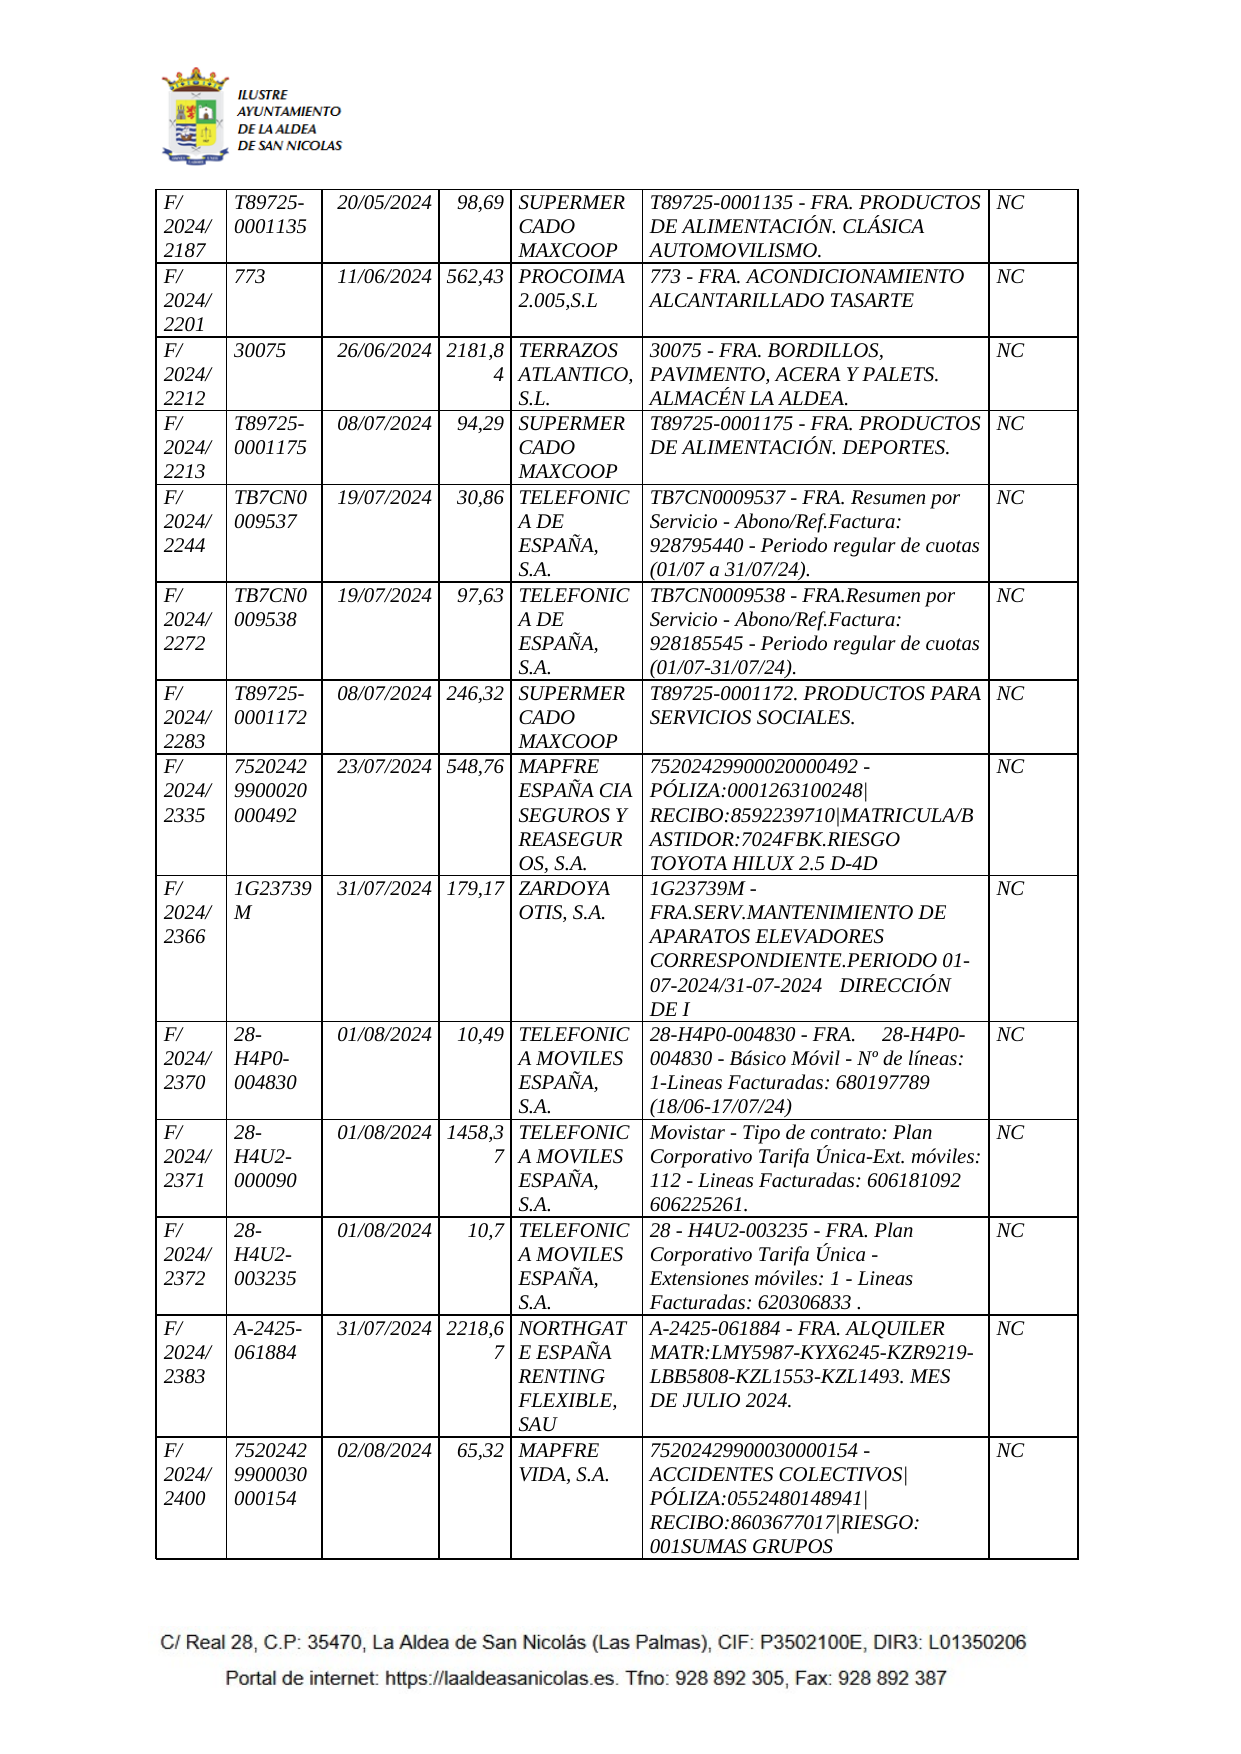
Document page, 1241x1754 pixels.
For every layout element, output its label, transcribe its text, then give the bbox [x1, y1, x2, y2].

table_cell TB7CN0009538 [227, 583, 321, 679]
picture [148, 1626, 1034, 1694]
table_cell 19/07/2024 [323, 485, 438, 581]
table_cell F/2024/2283 [157, 681, 226, 753]
table_cell NC [990, 681, 1077, 753]
picture [148, 59, 358, 173]
table_cell 562,43 [440, 264, 510, 336]
table_cell F/2024/2201 [157, 264, 226, 336]
table_cell 02/08/2024 [323, 1438, 438, 1558]
table_cell TELEFONICA MOVILES ESPAÑA, S.A. [512, 1218, 642, 1314]
table_cell NC [990, 755, 1077, 875]
table_cell 10,49 [440, 1022, 510, 1118]
table_cell NC [990, 876, 1077, 1021]
table_cell F/2024/2366 [157, 876, 226, 1021]
table_cell 28-H4U2-000090 [227, 1120, 321, 1216]
table_cell SUPERMERCADO MAXCOOP [512, 411, 642, 483]
table_cell F/2024/2335 [157, 755, 226, 875]
table_cell 28-H4P0-004830 [227, 1022, 321, 1118]
table_cell NC [990, 485, 1077, 581]
table_cell 75202429900030000154 [227, 1438, 321, 1558]
table_cell TB7CN0009537 [227, 485, 321, 581]
table_cell 2181,84 [440, 338, 510, 410]
table_cell NC [990, 583, 1077, 679]
table_cell F/2024/2213 [157, 411, 226, 483]
table_cell NC [990, 338, 1077, 410]
table_cell 28-H4P0-004830 - FRA. 28-H4P0-004830 - Básico Móvil - Nº de líneas: 1-Lineas Facturadas: 680197789 (18/06-17/07/24) [643, 1022, 988, 1118]
table_cell 98,69 [440, 190, 510, 262]
table_cell T89725-0001135 [227, 190, 321, 262]
table_cell 11/06/2024 [323, 264, 438, 336]
table_cell F/2024/2383 [157, 1316, 226, 1436]
table_cell MAPFRE ESPAÑA CIA SEGUROS Y REASEGUROS, S.A. [512, 755, 642, 875]
table_cell F/2024/2372 [157, 1218, 226, 1314]
table_cell NC [990, 411, 1077, 483]
table_cell F/2024/2244 [157, 485, 226, 581]
table_cell 94,29 [440, 411, 510, 483]
table_cell TELEFONICA MOVILES ESPAÑA, S.A. [512, 1120, 642, 1216]
table_cell NC [990, 1120, 1077, 1216]
table_cell Movistar - Tipo de contrato: Plan Corporativo Tarifa Única-Ext. móviles: 112 - Lineas Facturadas: 606181092 606225261. [643, 1120, 988, 1216]
table_cell TELEFONICA MOVILES ESPAÑA, S.A. [512, 1022, 642, 1118]
table_cell NC [990, 1218, 1077, 1314]
table_cell T89725-0001175 [227, 411, 321, 483]
table_cell 30,86 [440, 485, 510, 581]
table_cell 28-H4U2-003235 [227, 1218, 321, 1314]
table_cell 08/07/2024 [323, 411, 438, 483]
table_cell SUPERMERCADO MAXCOOP [512, 681, 642, 753]
table_cell T89725-0001175 - FRA. PRODUCTOS DE ALIMENTACIÓN. DEPORTES. [643, 411, 988, 483]
table_cell 01/08/2024 [323, 1022, 438, 1118]
table_cell 28 - H4U2-003235 - FRA. Plan Corporativo Tarifa Única - Extensiones móviles: 1 - Lineas Facturadas: 620306833 . [643, 1218, 988, 1314]
table_cell F/2024/2370 [157, 1022, 226, 1118]
table_cell ZARDOYA OTIS, S.A. [512, 876, 642, 1021]
table_cell F/2024/2400 [157, 1438, 226, 1558]
table_cell F/2024/2187 [157, 190, 226, 262]
table_cell TERRAZOS ATLANTICO, S.L. [512, 338, 642, 410]
table_cell 20/05/2024 [323, 190, 438, 262]
table_cell TELEFONICA DE ESPAÑA, S.A. [512, 485, 642, 581]
table_cell 08/07/2024 [323, 681, 438, 753]
table_cell 1G23739M - FRA.SERV.MANTENIMIENTO DE APARATOS ELEVADORES CORRESPONDIENTE.PERIODO 01-07-2024/31-07-2024 DIRECCIÓN DE I [643, 876, 988, 1021]
table_cell NC [990, 1438, 1077, 1558]
table_cell 30075 - FRA. BORDILLOS, PAVIMENTO, ACERA Y PALETS. ALMACÉN LA ALDEA. [643, 338, 988, 410]
table_cell NC [990, 1316, 1077, 1436]
table_cell 10,7 [440, 1218, 510, 1314]
table_cell 97,63 [440, 583, 510, 679]
table_cell NC [990, 190, 1077, 262]
table_cell 75202429900020000492 - PÓLIZA:0001263100248|RECIBO:8592239710|MATRICULA/BASTIDOR:7024FBK.RIESGO TOYOTA HILUX 2.5 D-4D [643, 755, 988, 875]
table_cell 19/07/2024 [323, 583, 438, 679]
table_cell A-2425-061884 - FRA. ALQUILER MATR:LMY5987-KYX6245-KZR9219-LBB5808-KZL1553-KZL1493. MES DE JULIO 2024. [643, 1316, 988, 1436]
table_cell T89725-0001172. PRODUCTOS PARA SERVICIOS SOCIALES. [643, 681, 988, 753]
table_cell 75202429900020000492 [227, 755, 321, 875]
table_cell 31/07/2024 [323, 1316, 438, 1436]
table_cell TB7CN0009538 - FRA.Resumen por Servicio - Abono/Ref.Factura: 928185545 - Periodo regular de cuotas (01/07-31/07/24). [643, 583, 988, 679]
table_cell 773 - FRA. ACONDICIONAMIENTO ALCANTARILLADO TASARTE [643, 264, 988, 336]
table_cell 01/08/2024 [323, 1120, 438, 1216]
table_cell 26/06/2024 [323, 338, 438, 410]
table_cell 179,17 [440, 876, 510, 1021]
table_cell MAPFRE VIDA, S.A. [512, 1438, 642, 1558]
table_cell TB7CN0009537 - FRA. Resumen por Servicio - Abono/Ref.Factura: 928795440 - Periodo regular de cuotas (01/07 a 31/07/24). [643, 485, 988, 581]
table_cell 01/08/2024 [323, 1218, 438, 1314]
table_cell 246,32 [440, 681, 510, 753]
table_cell NC [990, 264, 1077, 336]
table_cell 23/07/2024 [323, 755, 438, 875]
table_cell F/2024/2212 [157, 338, 226, 410]
table_cell 548,76 [440, 755, 510, 875]
table_cell 1458,37 [440, 1120, 510, 1216]
table_cell 75202429900030000154 - ACCIDENTES COLECTIVOS|PÓLIZA:0552480148941|RECIBO:8603677017|RIESGO: 001SUMAS GRUPOS [643, 1438, 988, 1558]
table_cell 773 [227, 264, 321, 336]
table_cell T89725-0001172 [227, 681, 321, 753]
table_cell NC [990, 1022, 1077, 1118]
table_cell PROCOIMA 2.005,S.L [512, 264, 642, 336]
table_cell 2218,67 [440, 1316, 510, 1436]
table_cell F/2024/2272 [157, 583, 226, 679]
table_cell A-2425-061884 [227, 1316, 321, 1436]
table_cell 30075 [227, 338, 321, 410]
table_cell T89725-0001135 - FRA. PRODUCTOS DE ALIMENTACIÓN. CLÁSICA AUTOMOVILISMO. [643, 190, 988, 262]
table_cell F/2024/2371 [157, 1120, 226, 1216]
table_cell SUPERMERCADO MAXCOOP [512, 190, 642, 262]
table_cell 65,32 [440, 1438, 510, 1558]
table_cell NORTHGATE ESPAÑA RENTING FLEXIBLE, SAU [512, 1316, 642, 1436]
table_cell TELEFONICA DE ESPAÑA, S.A. [512, 583, 642, 679]
table_cell 31/07/2024 [323, 876, 438, 1021]
table_cell 1G23739M [227, 876, 321, 1021]
